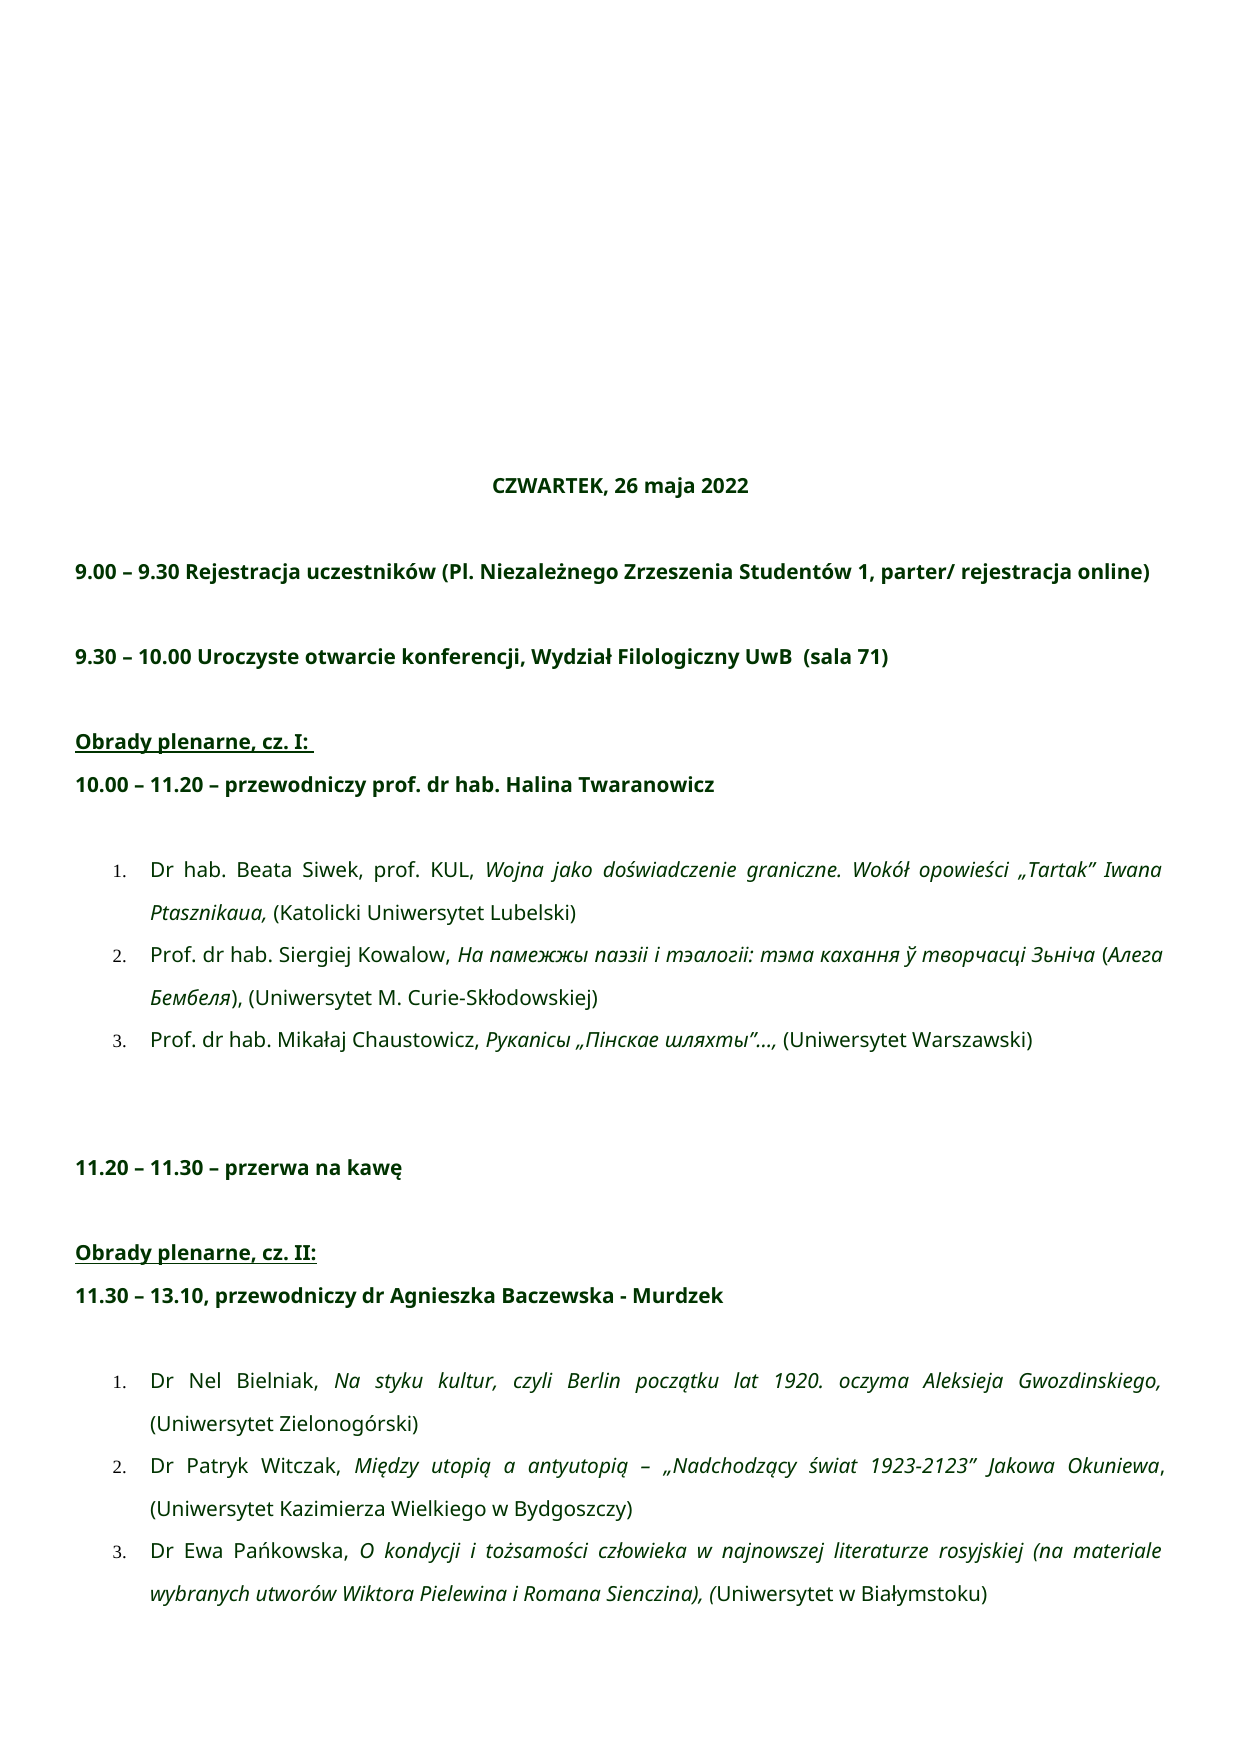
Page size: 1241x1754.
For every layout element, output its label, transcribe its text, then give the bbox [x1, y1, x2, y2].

list Dr Ewa Pańkowska, O kondycji i tożsamości człowieka w najnowszej literaturze rosyjskiej (na materiale wybranych utworów Wiktora Pielewina i Romana Sienczina), (Uniwersytet w Białymstoku) [112, 1537, 1165, 1608]
list Prof. dr hab. Mikałaj Chaustowicz, Рукапісы „Пінскае шляхты”…, (Uniwersytet Warszawski) [112, 1025, 1165, 1054]
subtitle CZWARTEK, 26 maja 2022 [75, 472, 1165, 500]
text Obrady plenarne, cz. II: [75, 1238, 1165, 1267]
text 11.30 – 13.10, przewodniczy dr Agnieszka Baczewska - Murdzek [75, 1281, 1165, 1309]
list Dr Patryk Witczak, Między utopią a antyutopią – „Nadchodzący świat 1923-2123” Jakowa Okuniewa, (Uniwersytet Kazimierza Wielkiego w Bydgoszczy) [112, 1451, 1165, 1522]
list Dr hab. Beata Siwek, prof. KUL, Wojna jako doświadczenie graniczne. Wokół opowieści „Tartak” Iwana Ptasznikaua, (Katolicki Uniwersytet Lubelski) [112, 855, 1165, 926]
text Obrady plenarne, cz. I: [75, 727, 1165, 756]
text 9.00 – 9.30 Rejestracja uczestników (Pl. Niezależnego Zrzeszenia Studentów 1, parter/ rejestracja online) [75, 557, 1165, 585]
list Prof. dr hab. Siergiej Kowalow, На памежжы паэзіі i тэалогіі: тэма кахання ў творчасці Зьніча (Алега Бембеля), (Uniwersytet M. Curie-Skłodowskiej) [112, 940, 1165, 1011]
text 10.00 – 11.20 – przewodniczy prof. dr hab. Halina Twaranowicz [75, 770, 1165, 798]
text 11.20 – 11.30 – przerwa na kawę [75, 1153, 1165, 1182]
text 9.30 – 10.00 Uroczyste otwarcie konferencji, Wydział Filologiczny UwB (sala 71) [75, 642, 1165, 670]
list Dr Nel Bielniak, Na styku kultur, czyli Berlin początku lat 1920. oczyma Aleksieja Gwozdinskiego, (Uniwersytet Zielonogórski) [112, 1366, 1165, 1437]
